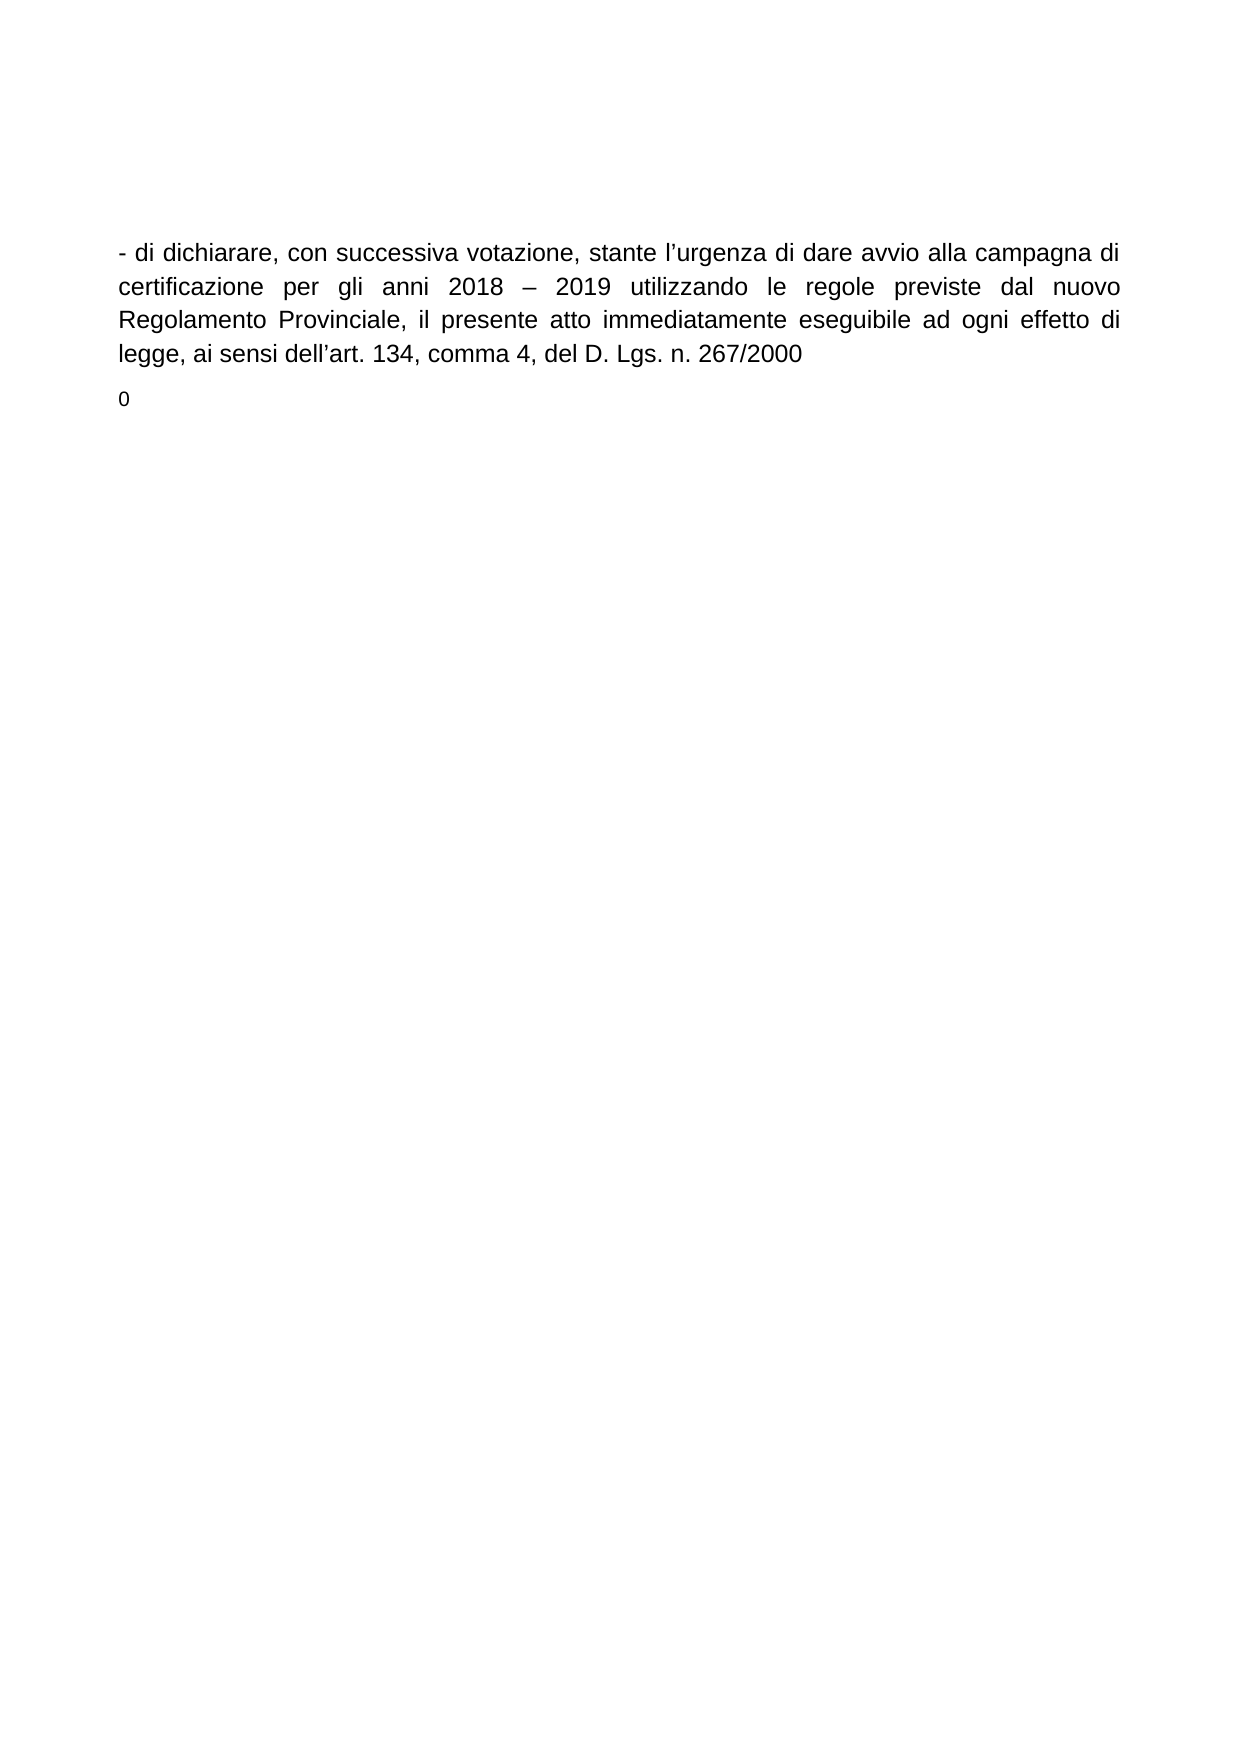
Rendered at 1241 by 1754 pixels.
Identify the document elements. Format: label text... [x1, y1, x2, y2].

text 0 [118, 387, 1122, 411]
text - di dichiarare, con successiva votazione, stante l’urgenza di dare avvio alla campagna di certificazione per gli anni 2018 – 2019 utilizzando le regole previste dal nuovo Regolamento Provinciale, il presente atto immediatamente eseguibile ad ogni effetto di legge, ai sensi dell’art. 134, comma 4, del D. Lgs. n. 267/2000 [118, 239, 1122, 367]
